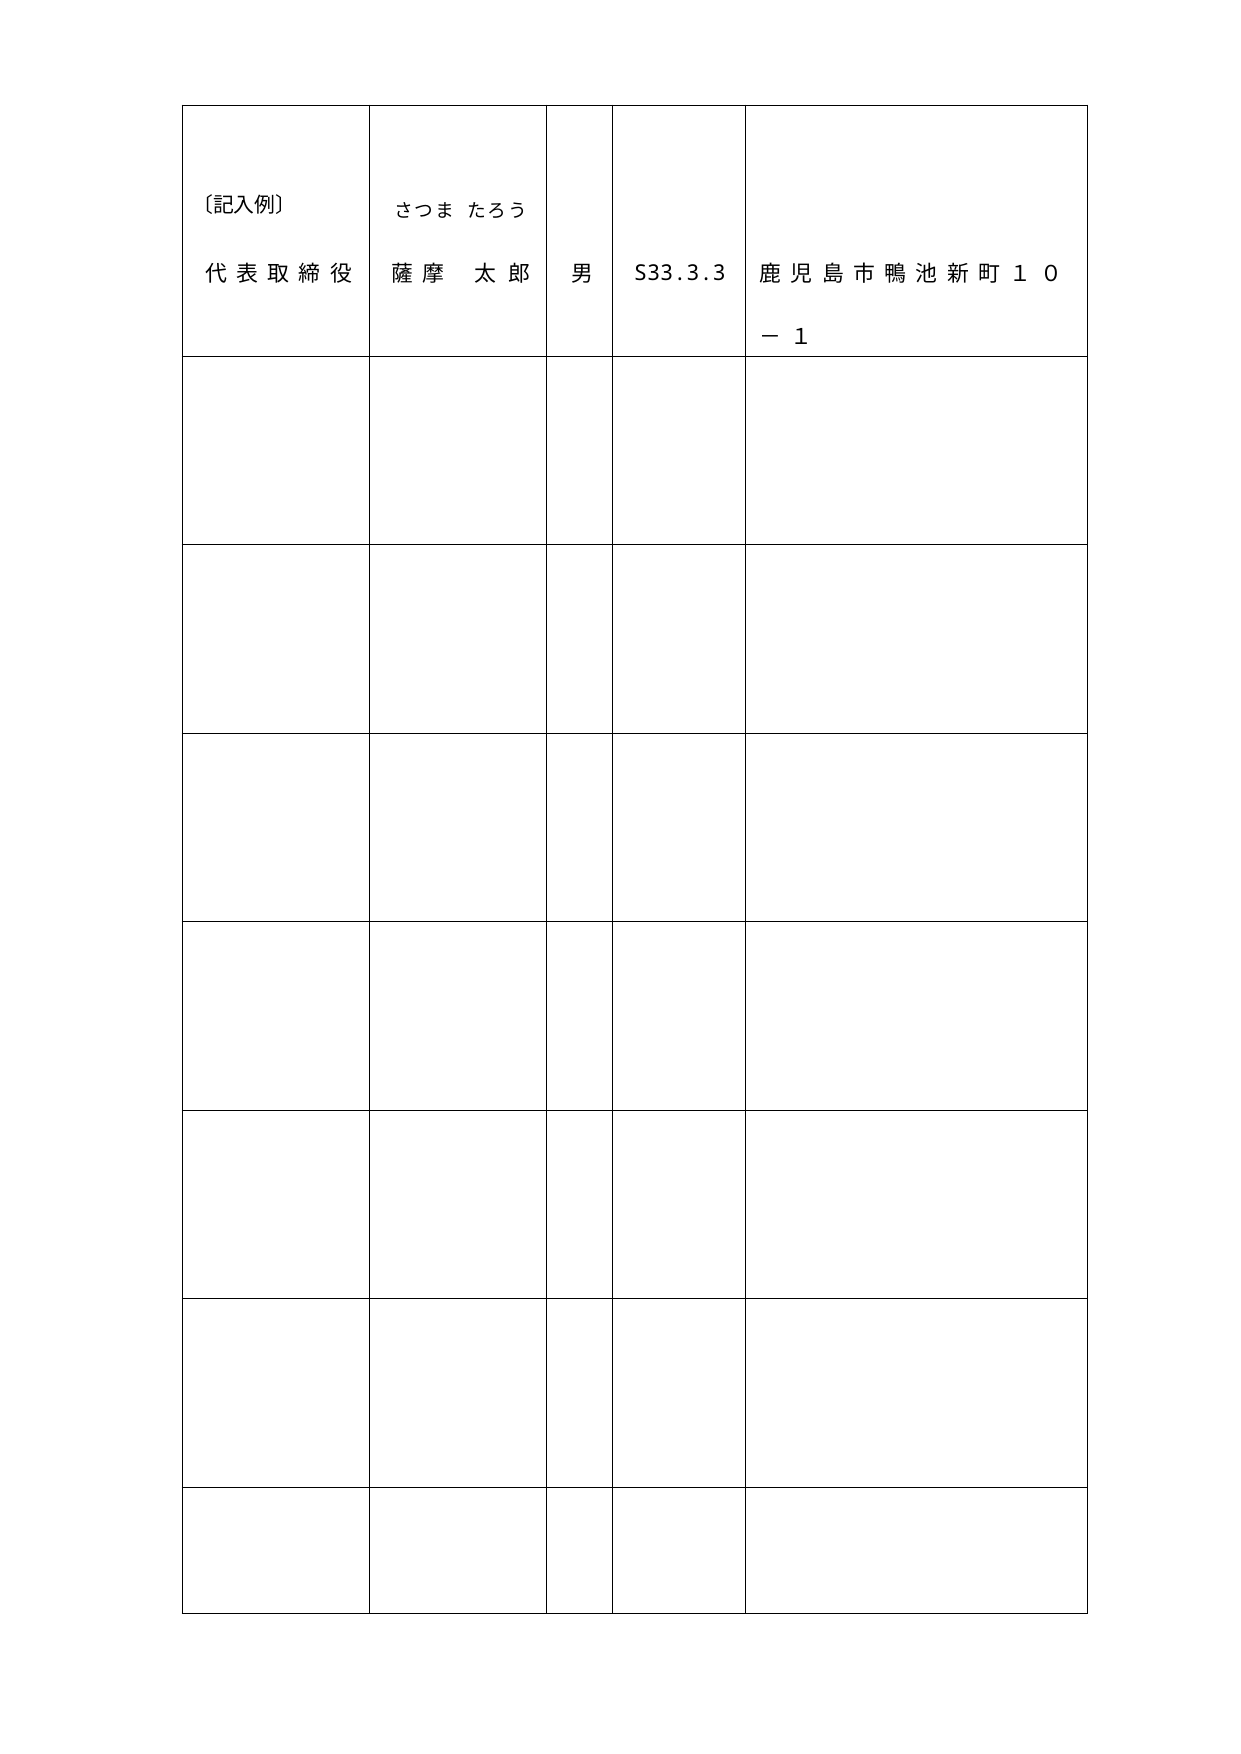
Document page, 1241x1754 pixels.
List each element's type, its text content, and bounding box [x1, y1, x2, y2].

table_cell [370, 922, 546, 1110]
table_cell [547, 545, 612, 733]
table_cell [547, 1299, 612, 1487]
table_cell [370, 357, 546, 544]
table_cell [183, 545, 369, 733]
table_cell [746, 922, 1087, 1110]
table_cell [547, 1488, 612, 1613]
table_cell [613, 1488, 745, 1613]
table_cell [613, 1111, 745, 1298]
table_cell [370, 545, 546, 733]
table_cell [183, 357, 369, 544]
table_cell 鹿児島市鴨池新町１０－１ [746, 106, 1087, 356]
table_cell [613, 922, 745, 1110]
table_cell [547, 357, 612, 544]
table_cell 〔記入例〕 代表取締役 [183, 106, 369, 356]
table_cell [613, 734, 745, 921]
table_cell [547, 1111, 612, 1298]
table_cell [547, 734, 612, 921]
table_cell [613, 545, 745, 733]
table_cell [547, 922, 612, 1110]
table_cell [370, 734, 546, 921]
table_cell [746, 357, 1087, 544]
table_cell [746, 1488, 1087, 1613]
table_cell 男 [547, 106, 612, 356]
table_cell [183, 1299, 369, 1487]
table_cell [370, 1299, 546, 1487]
table_cell S33.3.3 [613, 106, 745, 356]
table_cell [183, 922, 369, 1110]
table_cell さつま たろう 薩摩 太郎 [370, 106, 546, 356]
table_cell [183, 1488, 369, 1613]
table_cell [746, 545, 1087, 733]
table_cell [613, 357, 745, 544]
table_cell [746, 1299, 1087, 1487]
table_cell [746, 734, 1087, 921]
table_cell [370, 1111, 546, 1298]
table_cell [370, 1488, 546, 1613]
table_cell [183, 1111, 369, 1298]
table_cell [746, 1111, 1087, 1298]
table_cell [183, 734, 369, 921]
table_cell [613, 1299, 745, 1487]
